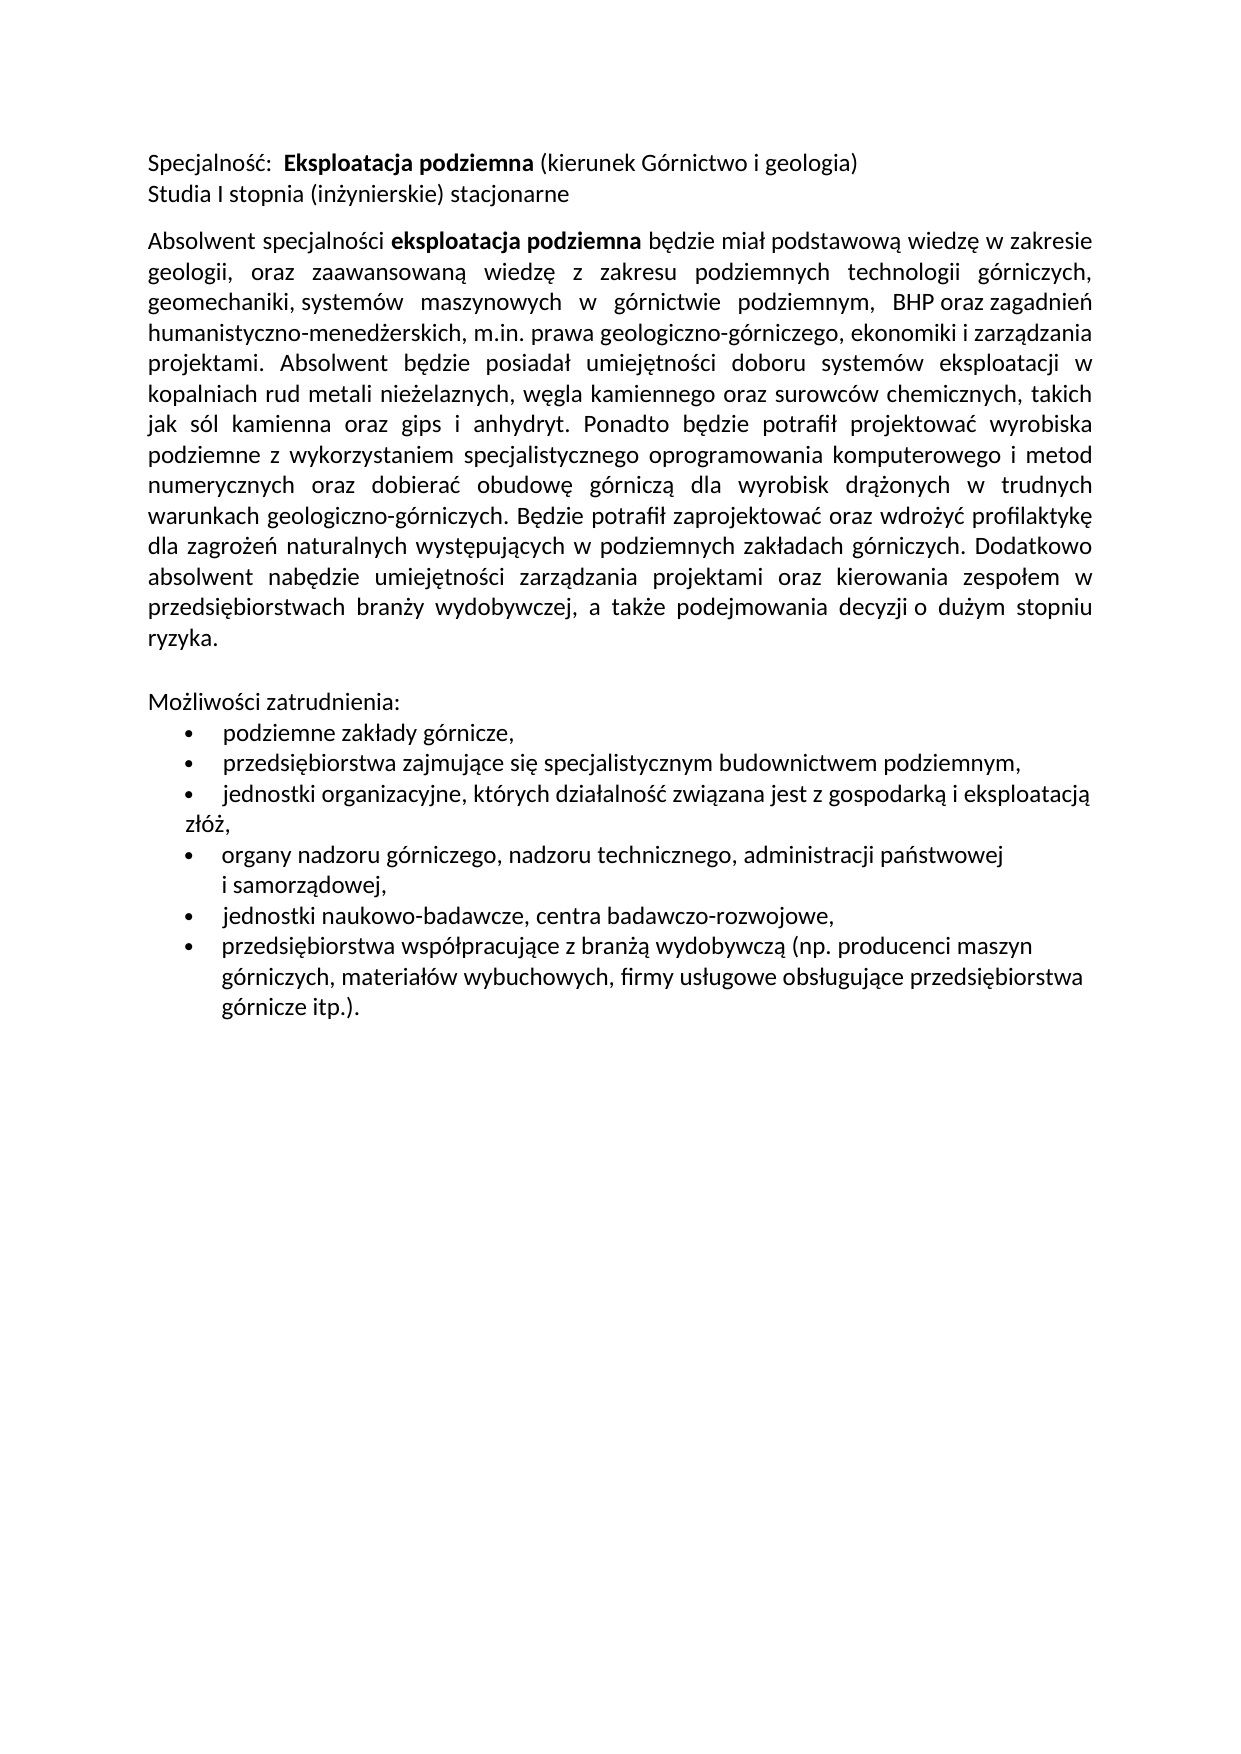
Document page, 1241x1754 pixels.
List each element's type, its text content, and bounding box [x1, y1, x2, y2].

list podziemne zakłady górnicze, [185, 717, 1093, 747]
list jednostki organizacyjne, których działalność związana jest z gospodarką i eksploatacją złóż, [185, 778, 1093, 839]
text Możliwości zatrudnienia: [148, 686, 1093, 717]
list przedsiębiorstwa współpracujące z branżą wydobywczą (np. producenci maszyn górniczych, materiałów wybuchowych, firmy usługowe obsługujące przedsiębiorstwa górnicze itp.). [185, 930, 1093, 1022]
text Absolwent specjalności eksploatacja podziemna będzie miał podstawową wiedzę w zakresie geologii, oraz zaawansowaną wiedzę z zakresu podziemnych technologii górniczych, geomechaniki, systemów maszynowych w górnictwie podziemnym, BHP oraz zagadnień humanistyczno-menedżerskich, m.in. prawa geologiczno-górniczego, ekonomiki i zarządzania projektami. Absolwent będzie posiadał umiejętności doboru systemów eksploatacji w kopalniach rud metali nieżelaznych, węgla kamiennego oraz surowców chemicznych, takich jak sól kamienna oraz gips i anhydryt. Ponadto będzie potrafił projektować wyrobiska podziemne z wykorzystaniem specjalistycznego oprogramowania komputerowego i metod numerycznych oraz dobierać obudowę górniczą dla wyrobisk drążonych w trudnych warunkach geologiczno-górniczych. Będzie potrafił zaprojektować oraz wdrożyć profilaktykę dla zagrożeń naturalnych występujących w podziemnych zakładach górniczych. Dodatkowo absolwent nabędzie umiejętności zarządzania projektami oraz kierowania zespołem w przedsiębiorstwach branży wydobywczej, a także podejmowania decyzji o dużym stopniu ryzyka. [148, 225, 1093, 653]
list jednostki naukowo-badawcze, centra badawczo-rozwojowe, [185, 900, 1093, 930]
list organy nadzoru górniczego, nadzoru technicznego, administracji państwowej i samorządowej, [185, 839, 1093, 900]
text Specjalność: Eksploatacja podziemna (kierunek Górnictwo i geologia) [148, 148, 1093, 178]
list przedsiębiorstwa zajmujące się specjalistycznym budownictwem podziemnym, [185, 747, 1093, 778]
text Studia I stopnia (inżynierskie) stacjonarne [148, 178, 1093, 209]
